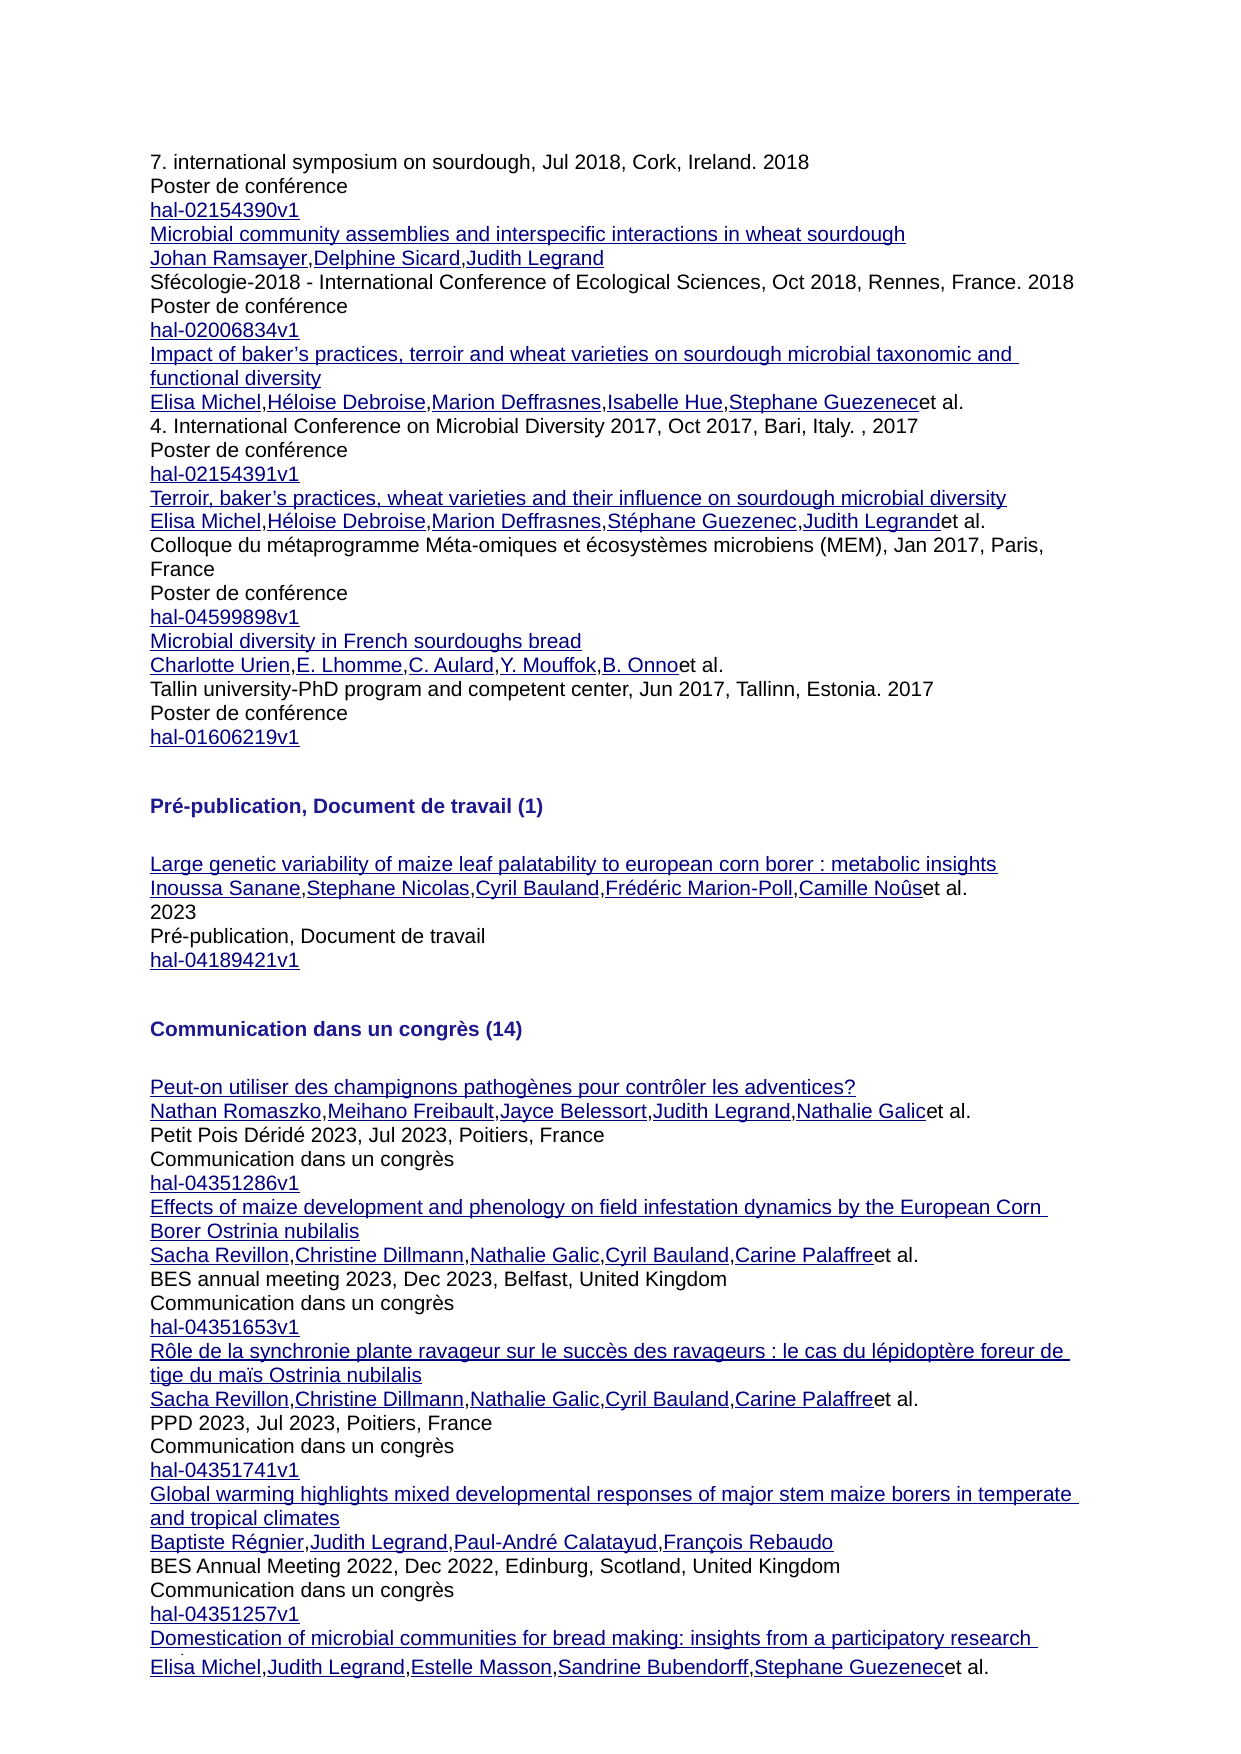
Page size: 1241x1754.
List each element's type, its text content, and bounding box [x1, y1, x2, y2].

table_cell Microbial community assemblies and interspecific interactions in wheat sourdough Johan Ramsayer,Delphine Sicard,Judith Legrand Sfécologie-2018 - International Conference of Ecological Sciences, Oct 2018, Rennes, France. 2018 Poster de conférence hal-02006834v1 [150, 222, 1090, 342]
table_cell Microbial diversity in French sourdoughs bread Charlotte Urien,E. Lhomme,C. Aulard,Y. Mouffok,B. Onnoet al. Tallin university-PhD program and competent center, Jun 2017, Tallinn, Estonia. 2017 Poster de conférence hal-01606219v1 [150, 629, 1090, 749]
table_cell Effects of maize development and phenology on field infestation dynamics by the European Corn Borer Ostrinia nubilalis Sacha Revillon,Christine Dillmann,Nathalie Galic,Cyril Bauland,Carine Palaffreet al. BES annual meeting 2023, Dec 2023, Belfast, United Kingdom Communication dans un congrès hal-04351653v1 [150, 1195, 1090, 1338]
subtitle Communication dans un congrès (14) [150, 1017, 1090, 1041]
table_cell Terroir, baker’s practices, wheat varieties and their influence on sourdough microbial diversity Elisa Michel,Héloise Debroise,Marion Deffrasnes,Stéphane Guezenec,Judith Legrandet al. Colloque du métaprogramme Méta-omiques et écosystèmes microbiens (MEM), Jan 2017, Paris, France Poster de conférence hal-04599898v1 [150, 485, 1090, 629]
table_cell Impact of baker’s practices, terroir and wheat varieties on sourdough microbial taxonomic and functional diversity Elisa Michel,Héloise Debroise,Marion Deffrasnes,Isabelle Hue,Stephane Guezenecet al. 4. International Conference on Microbial Diversity 2017, Oct 2017, Bari, Italy. , 2017 Poster de conférence hal-02154391v1 [150, 342, 1090, 485]
table_cell Rôle de la synchronie plante ravageur sur le succès des ravageurs : le cas du lépidoptère foreur de tige du maïs Ostrinia nubilalis Sacha Revillon,Christine Dillmann,Nathalie Galic,Cyril Bauland,Carine Palaffreet al. PPD 2023, Jul 2023, Poitiers, France Communication dans un congrès hal-04351741v1 [150, 1339, 1090, 1482]
table_cell Domestication of microbial communities for bread making: insights from a participatory research project Elisa Michel,Judith Legrand,Estelle Masson,Sandrine Bubendorff,Stephane Guezenecet al. [150, 1626, 1090, 1679]
table_header Peut-on utiliser des champignons pathogènes pour contrôler les adventices? Nathan Romaszko,Meihano Freibault,Jayce Belessort,Judith Legrand,Nathalie Galicet al. Petit Pois Déridé 2023, Jul 2023, Poitiers, France Communication dans un congrès hal-04351286v1 [150, 1075, 1090, 1195]
table_cell Global warming highlights mixed developmental responses of major stem maize borers in temperate and tropical climates Baptiste Régnier,Judith Legrand,Paul-André Calatayud,François Rebaudo BES Annual Meeting 2022, Dec 2022, Edinburg, Scotland, United Kingdom Communication dans un congrès hal-04351257v1 [150, 1482, 1090, 1626]
subtitle Pré-publication, Document de travail (1) [150, 794, 1090, 818]
table_header Large genetic variability of maize leaf palatability to european corn borer : metabolic insights Inoussa Sanane,Stephane Nicolas,Cyril Bauland,Frédéric Marion-Poll,Camille Noûset al. 2023 Pré-publication, Document de travail hal-04189421v1 [150, 852, 1090, 972]
table_cell 7. international symposium on sourdough, Jul 2018, Cork, Ireland. 2018 Poster de conférence hal-02154390v1 [150, 150, 1090, 222]
